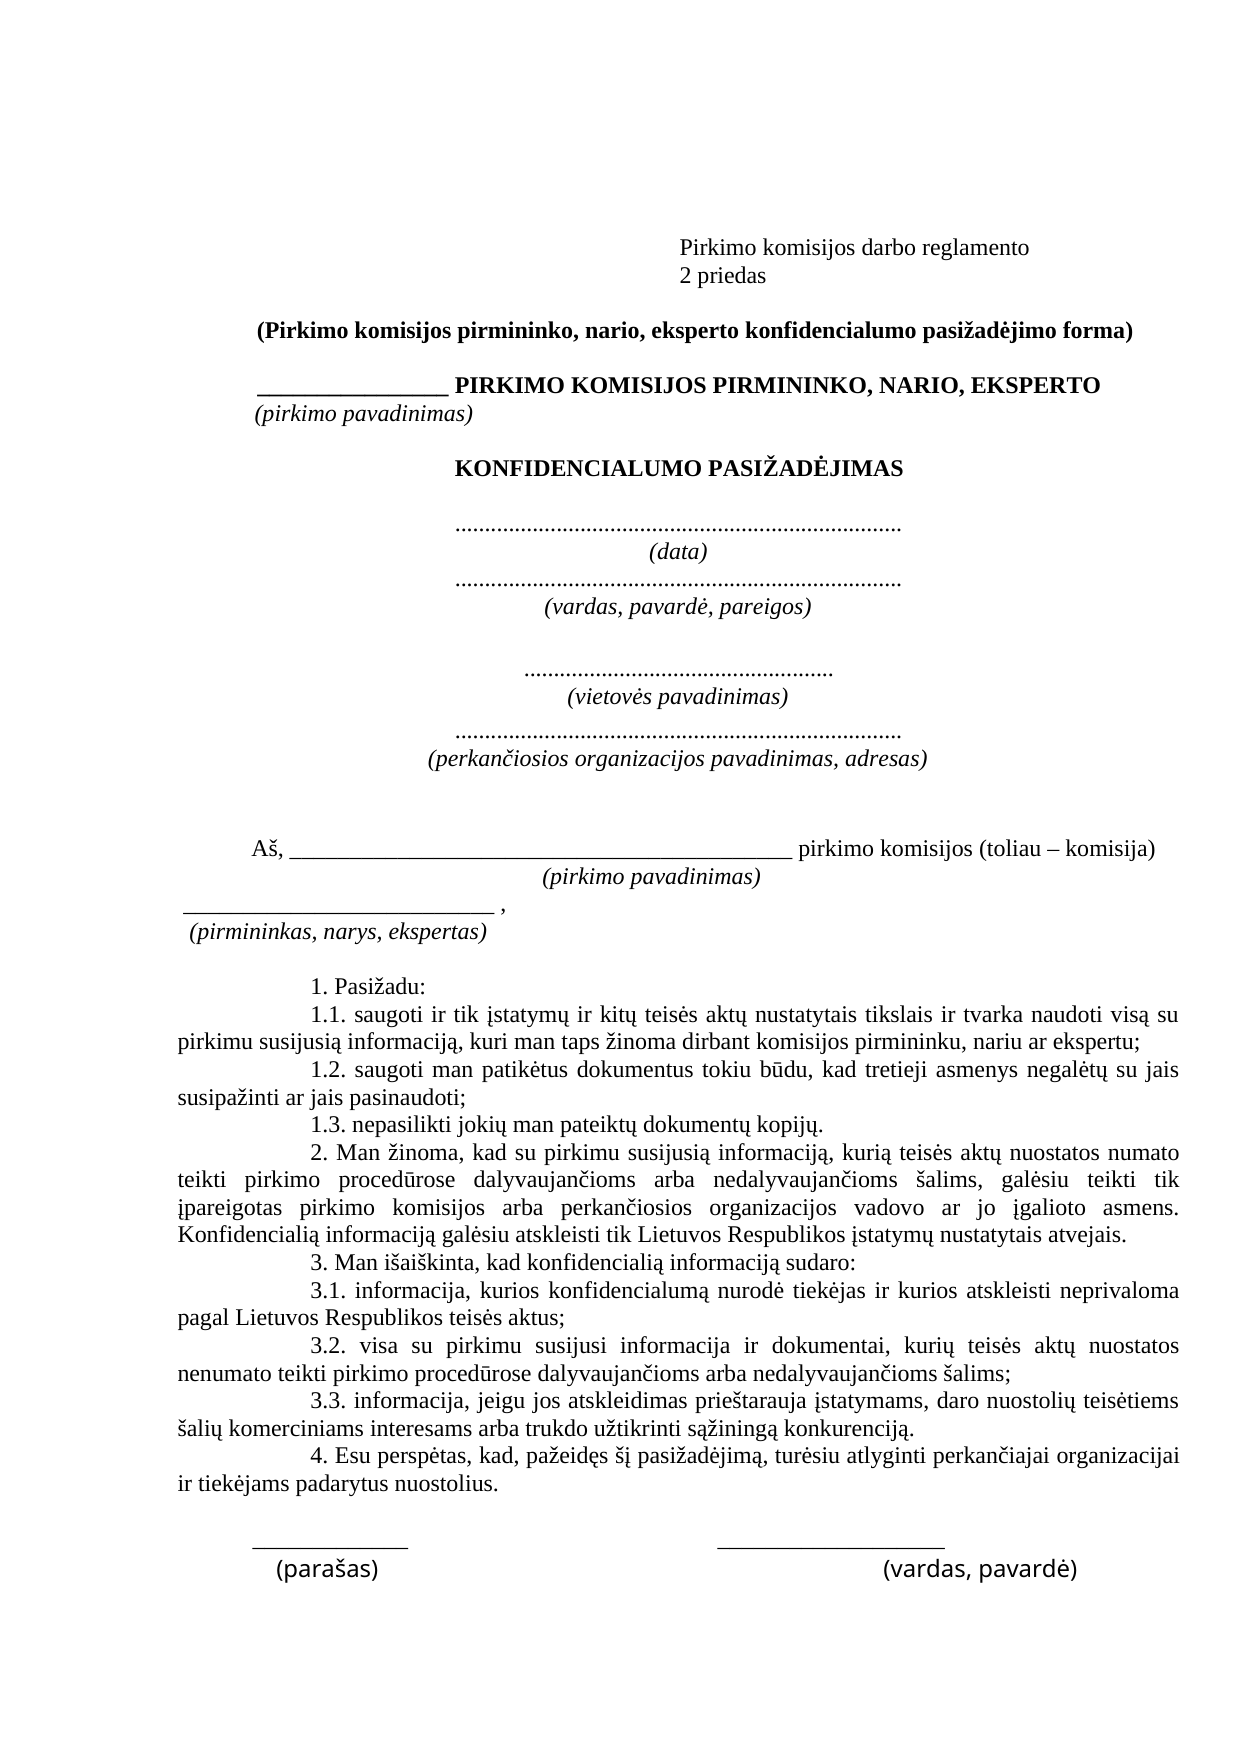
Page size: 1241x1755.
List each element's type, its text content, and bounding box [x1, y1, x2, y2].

text 3.2. visa su pirkimu susijusi informacija ir dokumentai, kurių teisės aktų nuostatos nenumato teikti pirkimo procedūrose dalyvaujančioms arba nedalyvaujančioms šalims; [177, 1331, 1181, 1386]
text ........................................................................... [177, 509, 1181, 537]
text (Pirkimo komisijos pirmininko, nario, eksperto konfidencialumo pasižadėjimo forma) [177, 316, 1181, 343]
text 1.2. saugoti man patikėtus dokumentus tokiu būdu, kad tretieji asmenys negalėtų su jais susipažinti ar jais pasinaudoti; [177, 1055, 1181, 1110]
text .................................................... [177, 654, 1181, 682]
text (vietovės pavadinimas) [177, 682, 1181, 717]
text Pirkimo komisijos darbo reglamento [679, 233, 1181, 261]
text Aš, __________________________________________ pirkimo komisijos (toliau – komisija) [251, 834, 1181, 862]
text 3.3. informacija, jeigu jos atskleidimas prieštarauja įstatymams, daro nuostolių teisėtiems šalių komerciniams interesams arba trukdo užtikrinti sąžiningą konkurenciją. [177, 1386, 1181, 1441]
text (pirkimo pavadinimas) [177, 399, 1181, 426]
text ________________ PIRKIMO KOMISIJOS PIRMININKO, NARIO, EKSPERTO [177, 371, 1181, 399]
text ........................................................................... [177, 717, 1181, 744]
text 2. Man žinoma, kad su pirkimu susijusią informaciją, kurią teisės aktų nuostatos numato teikti pirkimo procedūrose dalyvaujančioms arba nedalyvaujančioms šalims, galėsiu teikti tik įpareigotas pirkimo komisijos arba perkančiosios organizacijos vadovo ar jo įgalioto asmens. Konfidencialią informaciją galėsiu atskleisti tik Lietuvos Respublikos įstatymų nustatytais atvejais. [177, 1138, 1181, 1248]
text 1.1. saugoti ir tik įstatymų ir kitų teisės aktų nustatytais tikslais ir tvarka naudoti visą su pirkimu susijusią informaciją, kuri man taps žinoma dirbant komisijos pirmininku, nariu ar ekspertu; [177, 1000, 1181, 1055]
text 3. Man išaiškinta, kad konfidencialią informaciją sudaro: [177, 1248, 1181, 1276]
text (data) [177, 537, 1181, 564]
text ........................................................................... [177, 564, 1181, 592]
text (pirkimo pavadinimas) [251, 862, 1181, 889]
text 1. Pasižadu: [177, 972, 1181, 1000]
text (perkančiosios organizacijos pavadinimas, adresas) [177, 744, 1181, 779]
text __________________________ , [177, 889, 1181, 917]
text 3.1. informacija, kurios konfidencialumą nurodė tiekėjas ir kurios atskleisti neprivaloma pagal Lietuvos Respublikos teisės aktus; [177, 1276, 1181, 1331]
text 4. Esu perspėtas, kad, pažeidęs šį pasižadėjimą, turėsiu atlyginti perkančiajai organizacijai ir tiekėjams padarytus nuostolius. [177, 1441, 1181, 1497]
text KONFIDENCIALUMO PASIŽADĖJIMAS [177, 454, 1181, 482]
text 2 priedas [679, 261, 1181, 288]
text 1.3. nepasilikti jokių man pateiktų dokumentų kopijų. [177, 1110, 1181, 1138]
text (pirmininkas, narys, ekspertas) [177, 917, 1181, 944]
text (parašas) (vardas, pavardė) [177, 1552, 1181, 1584]
text (vardas, pavardė, pareigos) [177, 592, 1181, 627]
text _____________ ___________________ [177, 1524, 1181, 1552]
